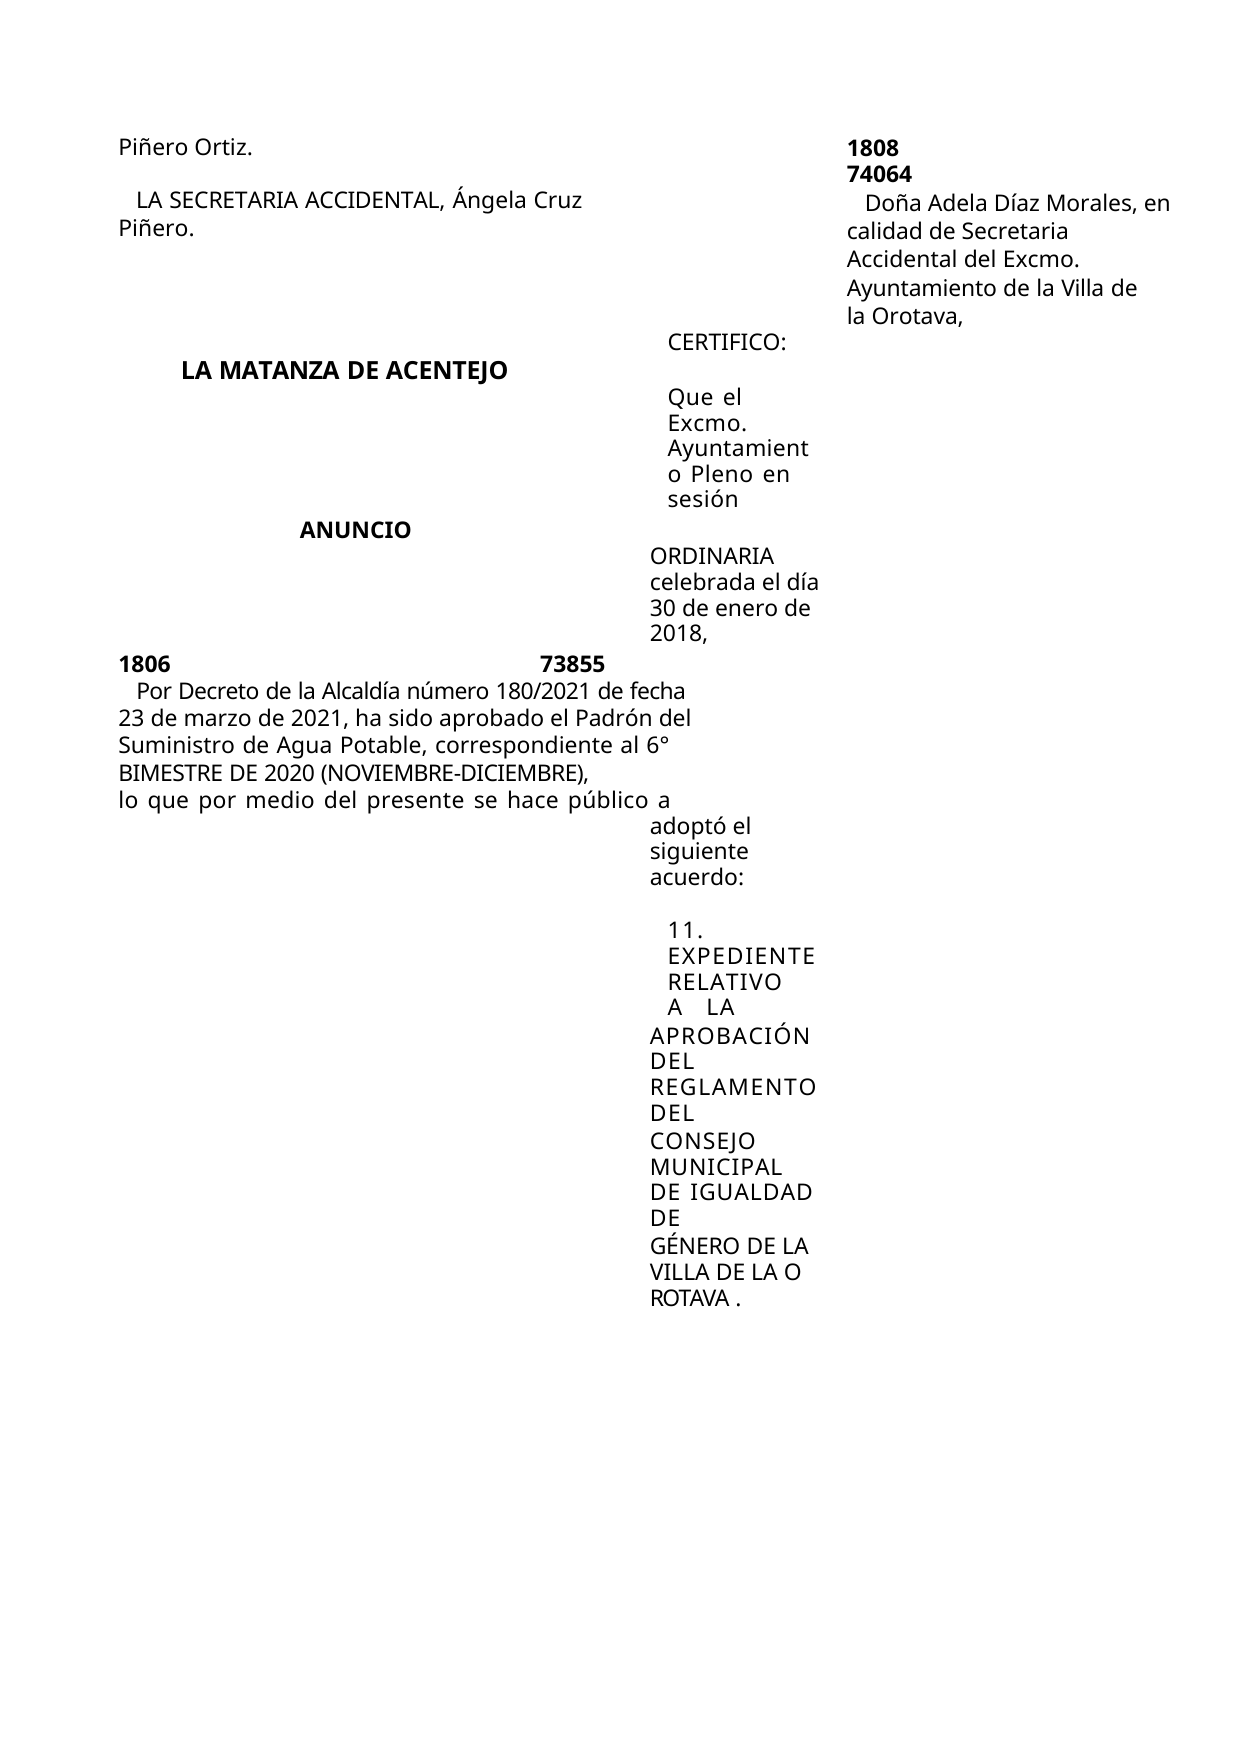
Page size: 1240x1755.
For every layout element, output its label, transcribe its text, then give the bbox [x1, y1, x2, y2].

table_cell CERTIFICO: LA MATANZA DE ACENTEJO Que el Excmo. Ayuntamiento Pleno en sesión ANUNCIO ORDINARIA celebrada el día 30 de enero de 2018, 1806 73855 Por Decreto de la Alcaldía número 180/2021 de fecha 23 de marzo de 2021, ha sido aprobado el Padrón del Suministro de Agua Potable, correspondiente al 6° BIMESTRE DE 2020 (NOVIEMBRE-DICIEMBRE), lo que por medio del presente se hace público a adoptó el siguiente acuerdo: 11. EXPEDIENTE RELATIVO A LA APROBACIÓN DEL REGLAMENTO DEL CONSEJO MUNICIPAL DE IGUALDAD DE GÉNERO DE LA VILLA DE LA O ROTAVA . [118, 330, 820, 1311]
table_header [842, 133, 847, 330]
table_cell [842, 330, 847, 1311]
table_cell [847, 330, 1229, 1311]
table_header Piñero Ortiz. LA SECRETARIA ACCIDENTAL, Ángela Cruz Piñero. [118, 133, 842, 330]
table_cell [820, 330, 842, 1311]
table_header 1808 74064 Doña Adela Díaz Morales, en calidad de Secretaria Accidental del Excmo. Ayuntamiento de la Villa de la Orotava, [847, 133, 1229, 330]
